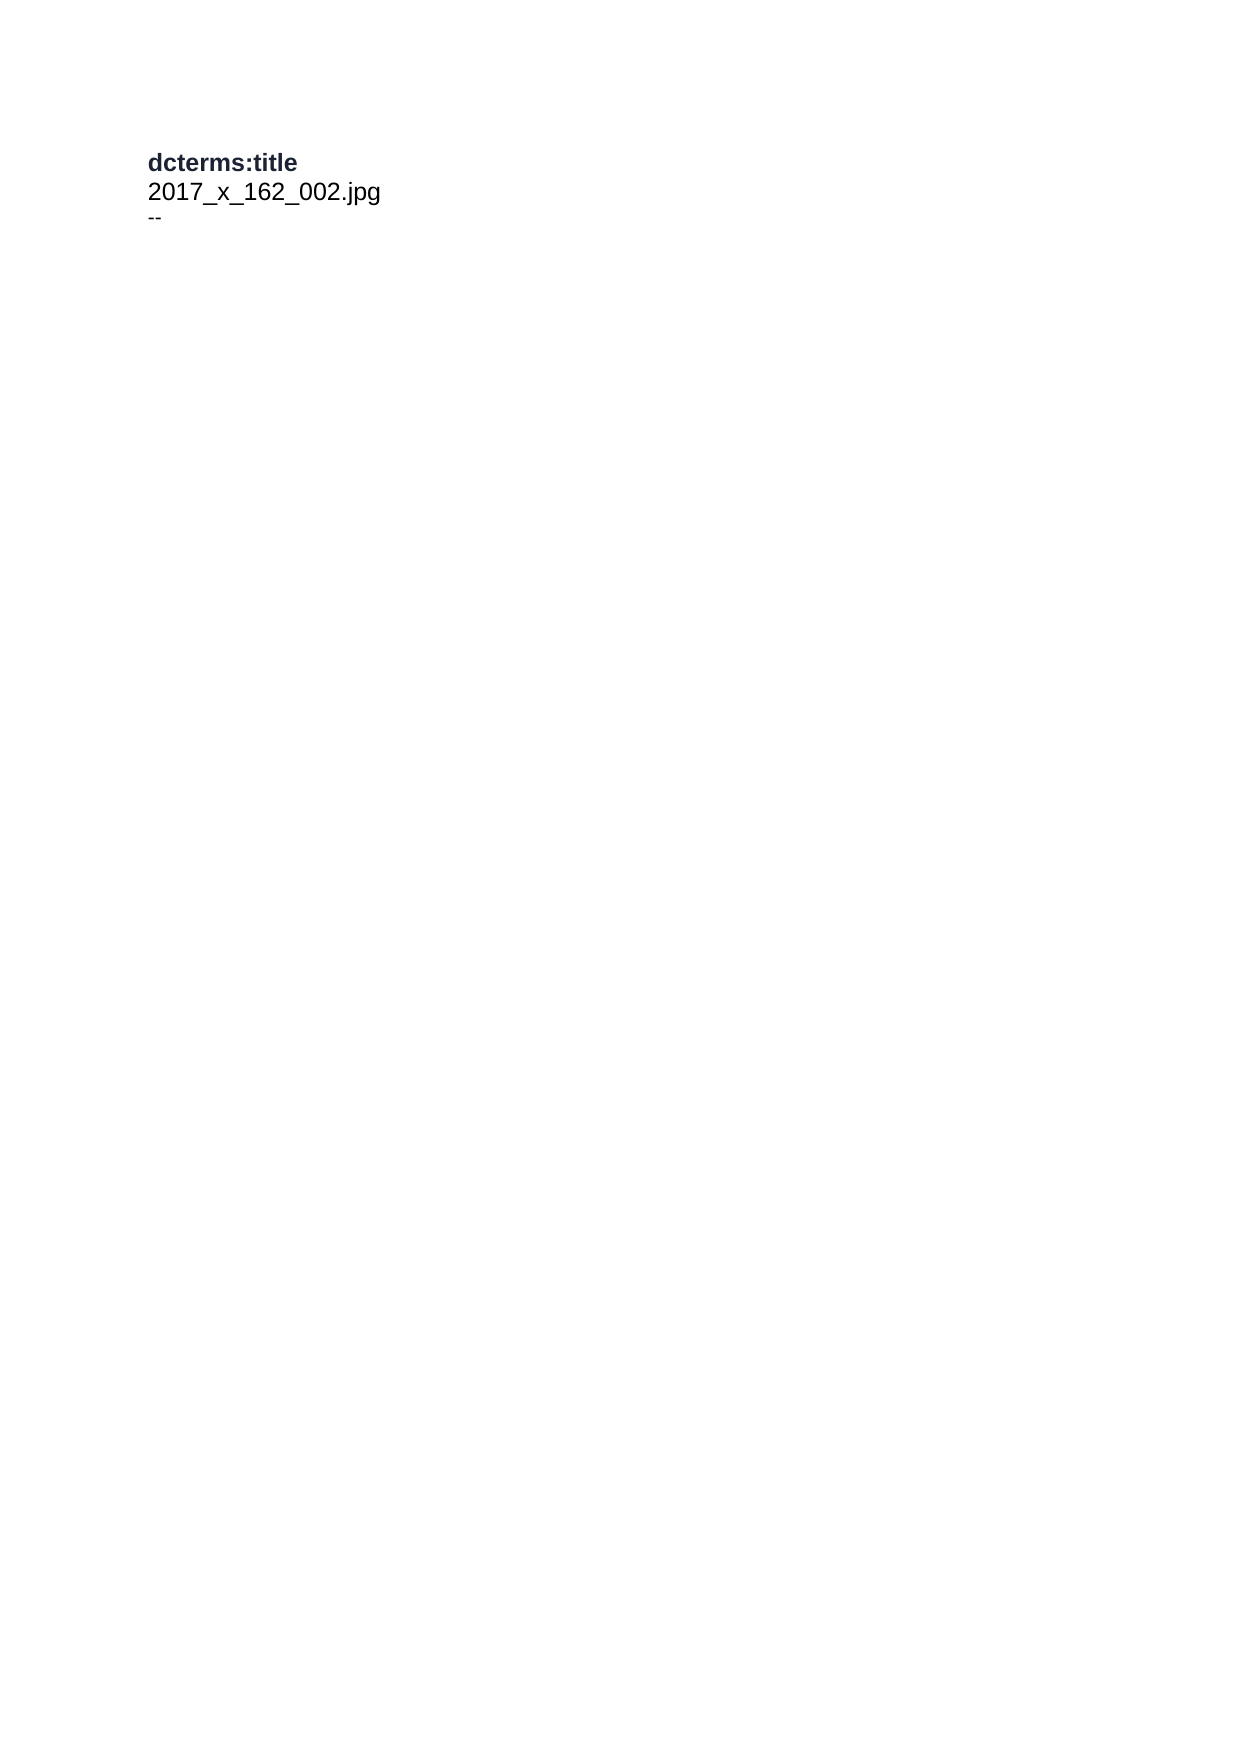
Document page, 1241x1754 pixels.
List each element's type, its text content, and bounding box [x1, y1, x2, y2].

text 2017_x_162_002.jpg [148, 176, 1092, 205]
text -- [148, 205, 1092, 229]
text dcterms:title [148, 148, 1092, 176]
